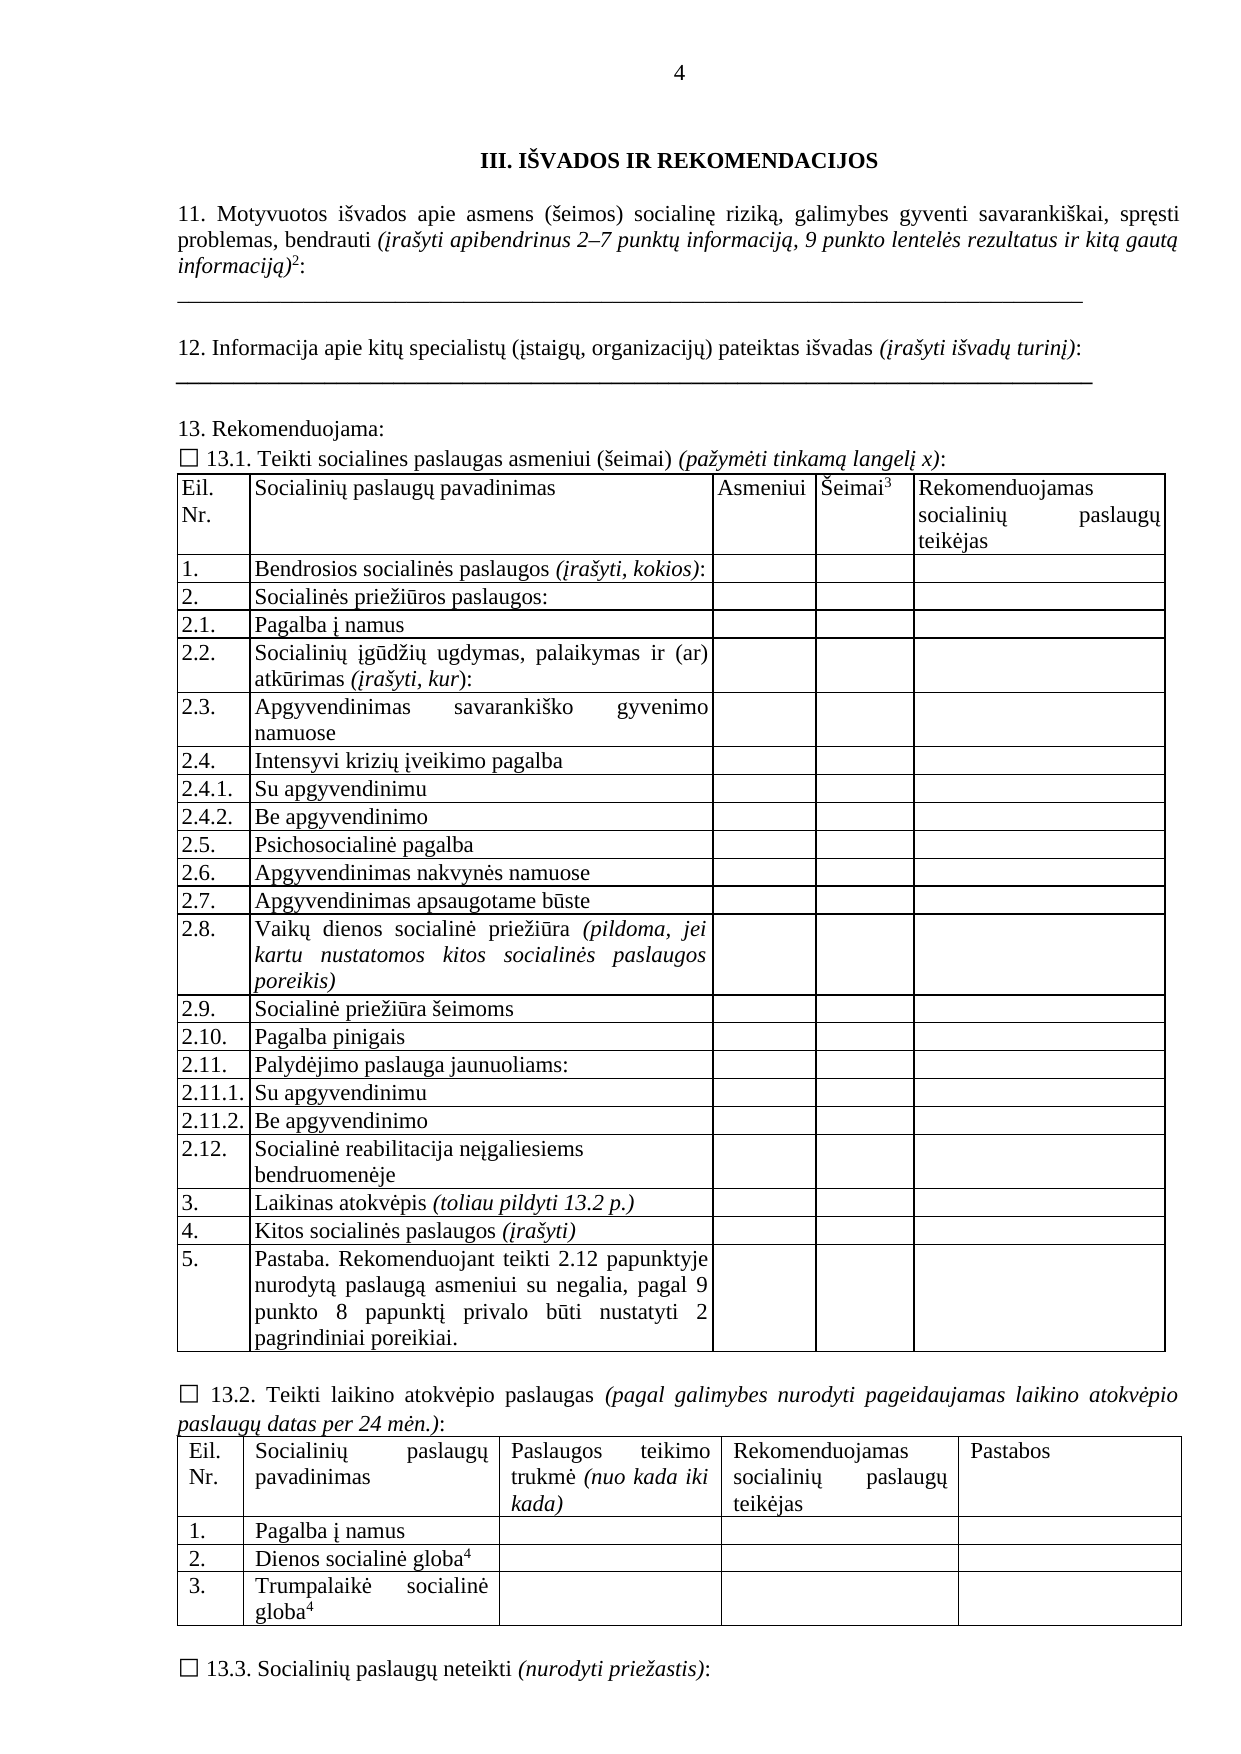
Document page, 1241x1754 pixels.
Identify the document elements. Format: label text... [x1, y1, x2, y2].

table_cell [714, 1051, 815, 1078]
table_cell [817, 583, 913, 609]
table_cell Kitos socialinės paslaugos (įrašyti) [251, 1217, 712, 1243]
table_cell 3. [178, 1189, 249, 1216]
table_cell [915, 747, 1164, 774]
table_cell [714, 611, 815, 637]
table_cell Pagalba pinigais [251, 1023, 712, 1050]
table_cell Trumpalaikė socialinė globa4 [244, 1572, 499, 1625]
table_cell [915, 831, 1164, 857]
table_cell [817, 693, 913, 746]
table_cell Psichosocialinė pagalba [251, 831, 712, 857]
table_cell [915, 611, 1164, 637]
table_cell [817, 555, 913, 581]
table_cell [817, 996, 913, 1022]
table_cell [915, 1023, 1164, 1050]
table_cell [722, 1517, 958, 1543]
text 13. Rekomenduojama: [177, 415, 1181, 442]
table_cell [714, 693, 815, 746]
table_cell [915, 859, 1164, 885]
table_cell [915, 775, 1164, 802]
table_cell [714, 859, 815, 885]
table_cell 4. [178, 1217, 249, 1243]
table_cell [714, 1135, 815, 1188]
text ________________________________________________________________________________ [177, 360, 1181, 386]
table_cell [915, 1107, 1164, 1133]
table_header Eil. Nr. [178, 1437, 243, 1516]
table_cell [817, 611, 913, 637]
table_cell 5. [178, 1245, 249, 1351]
table_cell 1. [178, 555, 249, 581]
table_cell Socialinė priežiūra šeimoms [251, 996, 712, 1022]
table_cell [714, 1107, 815, 1133]
table_cell [817, 887, 913, 913]
text 11. Motyvuotos išvados apie asmens (šeimos) socialinę riziką, galimybes gyventi savarankiškai, spręsti problemas, bendrauti (įrašyti apibendrinus 2–7 punktų informaciją, 9 punkto lentelės rezultatus ir kitą gautą informaciją)2: [177, 199, 1181, 279]
table_cell [915, 803, 1164, 829]
table_cell [915, 583, 1164, 609]
table_cell [915, 1079, 1164, 1106]
table_cell [817, 775, 913, 802]
table_cell 2.4.1. [178, 775, 249, 802]
table_cell [817, 859, 913, 885]
table_cell [817, 1189, 913, 1216]
table_cell [500, 1517, 721, 1543]
text ⬜ 13.1. Teikti socialines paslaugas asmeniui (šeimai) (pažymėti tinkamą langelį x): [177, 442, 1181, 473]
table_cell 2.9. [178, 996, 249, 1022]
table_cell Pastaba. Rekomenduojant teikti 2.12 papunktyje nurodytą paslaugą asmeniui su negalia, pagal 9 punkto 8 papunktį privalo būti nustatyti 2 pagrindiniai poreikiai. [251, 1245, 712, 1351]
table_cell [915, 1217, 1164, 1243]
table_cell 2.3. [178, 693, 249, 746]
table_cell [915, 639, 1164, 691]
table_cell Palydėjimo paslauga jaunuoliams: [251, 1051, 712, 1078]
table_header Pastabos [959, 1437, 1181, 1516]
table_cell [959, 1572, 1181, 1625]
table_cell 3. [178, 1572, 243, 1625]
table_cell [714, 803, 815, 829]
table_cell 2. [178, 583, 249, 609]
table_cell [915, 693, 1164, 746]
table_cell [714, 1079, 815, 1106]
table_cell 2.5. [178, 831, 249, 857]
table_cell Be apgyvendinimo [251, 803, 712, 829]
table_cell [817, 639, 913, 691]
table_header Rekomenduojamas socialinių paslaugų teikėjas [915, 475, 1164, 553]
table_cell Su apgyvendinimu [251, 1079, 712, 1106]
table_cell [915, 915, 1164, 994]
table_cell [817, 1217, 913, 1243]
table_cell [714, 831, 815, 857]
table_cell 2.2. [178, 639, 249, 691]
text ⬜ 13.3. Socialinių paslaugų neteikti (nurodyti priežastis): [177, 1652, 1181, 1683]
table_cell Intensyvi krizių įveikimo pagalba [251, 747, 712, 774]
table_cell [915, 1245, 1164, 1351]
table_cell [714, 583, 815, 609]
table_cell [817, 1245, 913, 1351]
table_cell Apgyvendinimas savarankiško gyvenimo namuose [251, 693, 712, 746]
table_cell Bendrosios socialinės paslaugos (įrašyti, kokios): [251, 555, 712, 581]
table_cell Socialinė reabilitacija neįgaliesiems bendruomenėje [251, 1135, 712, 1188]
table_cell 2.7. [178, 887, 249, 913]
table_header Eil. Nr. [178, 475, 249, 553]
table_cell [714, 555, 815, 581]
table_cell 2.4. [178, 747, 249, 774]
table_cell [817, 1107, 913, 1133]
table_cell 2.4.2. [178, 803, 249, 829]
table_cell Apgyvendinimas nakvynės namuose [251, 859, 712, 885]
table_cell [500, 1572, 721, 1625]
table_cell 2.11.2. [178, 1107, 249, 1133]
table_header Rekomenduojamas socialinių paslaugų teikėjas [722, 1437, 958, 1516]
table_cell Apgyvendinimas apsaugotame būste [251, 887, 712, 913]
table_cell [817, 915, 913, 994]
table_cell [915, 1135, 1164, 1188]
table_cell [817, 1023, 913, 1050]
text ⬜ 13.2. Teikti laikino atokvėpio paslaugas (pagal galimybes nurodyti pageidaujamas laikino atokvėpio paslaugų datas per 24 mėn.): [177, 1378, 1181, 1436]
table_cell [817, 747, 913, 774]
table_cell Be apgyvendinimo [251, 1107, 712, 1133]
table_cell [915, 1189, 1164, 1216]
table_cell [817, 1051, 913, 1078]
text 12. Informacija apie kitų specialistų (įstaigų, organizacijų) pateiktas išvadas (įrašyti išvadų turinį): [177, 334, 1181, 360]
table_cell 1. [178, 1517, 243, 1543]
table_header Socialinių paslaugų pavadinimas [244, 1437, 499, 1516]
table_header Socialinių paslaugų pavadinimas [251, 475, 712, 553]
table_cell [714, 1023, 815, 1050]
table_cell [959, 1545, 1181, 1571]
table_cell Su apgyvendinimu [251, 775, 712, 802]
table_cell [817, 831, 913, 857]
table_cell [915, 1051, 1164, 1078]
table_cell 2.11. [178, 1051, 249, 1078]
table_cell [714, 1217, 815, 1243]
table_header Asmeniui [714, 475, 815, 553]
table_cell [714, 915, 815, 994]
table_cell [714, 996, 815, 1022]
table_cell [722, 1572, 958, 1625]
table_cell Vaikų dienos socialinė priežiūra (pildoma, jei kartu nustatomos kitos socialinės paslaugos poreikis) [251, 915, 712, 994]
table_cell [722, 1545, 958, 1571]
table_cell Pagalba į namus [244, 1517, 499, 1543]
table_cell [714, 775, 815, 802]
table_cell 2.1. [178, 611, 249, 637]
text III. IŠVADOS IR REKOMENDACIJOS [177, 147, 1181, 173]
table_cell 2.8. [178, 915, 249, 994]
table_cell [915, 555, 1164, 581]
table_cell 2.12. [178, 1135, 249, 1188]
table_cell [714, 1189, 815, 1216]
table_cell Dienos socialinė globa4 [244, 1545, 499, 1571]
table_cell [817, 803, 913, 829]
table_header Paslaugos teikimo trukmė (nuo kada iki kada) [500, 1437, 721, 1516]
table_cell 2.10. [178, 1023, 249, 1050]
table_cell 2.11.1. [178, 1079, 249, 1106]
table_cell 2. [178, 1545, 243, 1571]
table_cell Socialinės priežiūros paslaugos: [251, 583, 712, 609]
table_cell [714, 747, 815, 774]
table_cell Pagalba į namus [251, 611, 712, 637]
table_cell [714, 639, 815, 691]
text _______________________________________________________________________________ [177, 279, 1181, 305]
table_cell [714, 1245, 815, 1351]
table_cell [915, 887, 1164, 913]
table_cell 2.6. [178, 859, 249, 885]
table_cell [817, 1079, 913, 1106]
table_cell Laikinas atokvėpis (toliau pildyti 13.2 p.) [251, 1189, 712, 1216]
table_header Šeimai3 [817, 475, 913, 553]
table_cell [500, 1545, 721, 1571]
table_cell Socialinių įgūdžių ugdymas, palaikymas ir (ar) atkūrimas (įrašyti, kur): [251, 639, 712, 691]
table_cell [714, 887, 815, 913]
table_cell [959, 1517, 1181, 1543]
table_cell [915, 996, 1164, 1022]
table_cell [817, 1135, 913, 1188]
